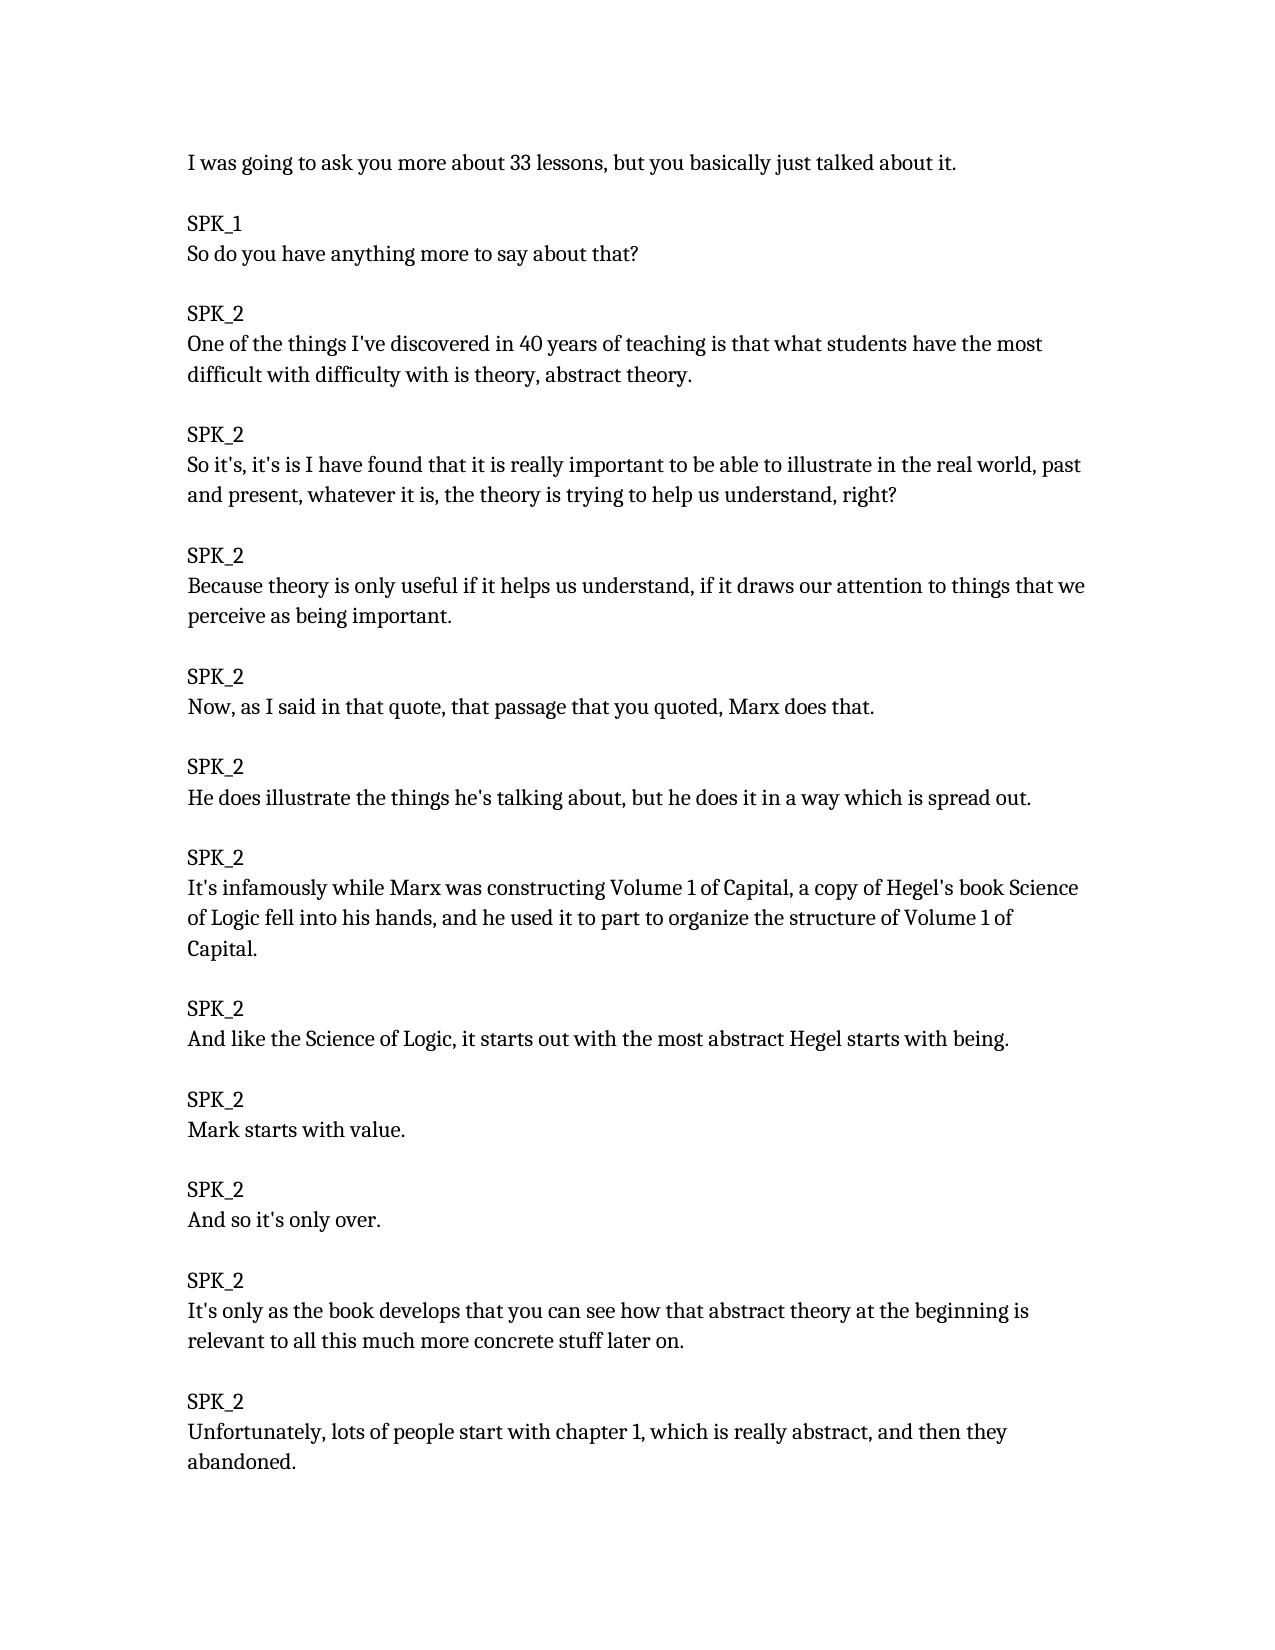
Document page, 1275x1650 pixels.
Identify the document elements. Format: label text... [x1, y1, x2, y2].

text I was going to ask you more about 33 lessons, but you basically just talked about it. SPK_1 So do you have anything more to say about that? SPK_2 One of the things I've discovered in 40 years of teaching is that what students have the most difficult with difficulty with is theory, abstract theory. SPK_2 So it's, it's is I have found that it is really important to be able to illustrate in the real world, past and present, whatever it is, the theory is trying to help us understand, right? SPK_2 Because theory is only useful if it helps us understand, if it draws our attention to things that we perceive as being important. SPK_2 Now, as I said in that quote, that passage that you quoted, Marx does that. SPK_2 He does illustrate the things he's talking about, but he does it in a way which is spread out. SPK_2 It's infamously while Marx was constructing Volume 1 of Capital, a copy of Hegel's book Science of Logic fell into his hands, and he used it to part to organize the structure of Volume 1 of Capital. SPK_2 And like the Science of Logic, it starts out with the most abstract Hegel starts with being. SPK_2 Mark starts with value. SPK_2 And so it's only over. SPK_2 It's only as the book develops that you can see how that abstract theory at the beginning is relevant to all this much more concrete stuff later on. SPK_2 Unfortunately, lots of people start with chapter 1, which is really abstract, and then they abandoned. [187, 150, 1087, 1475]
